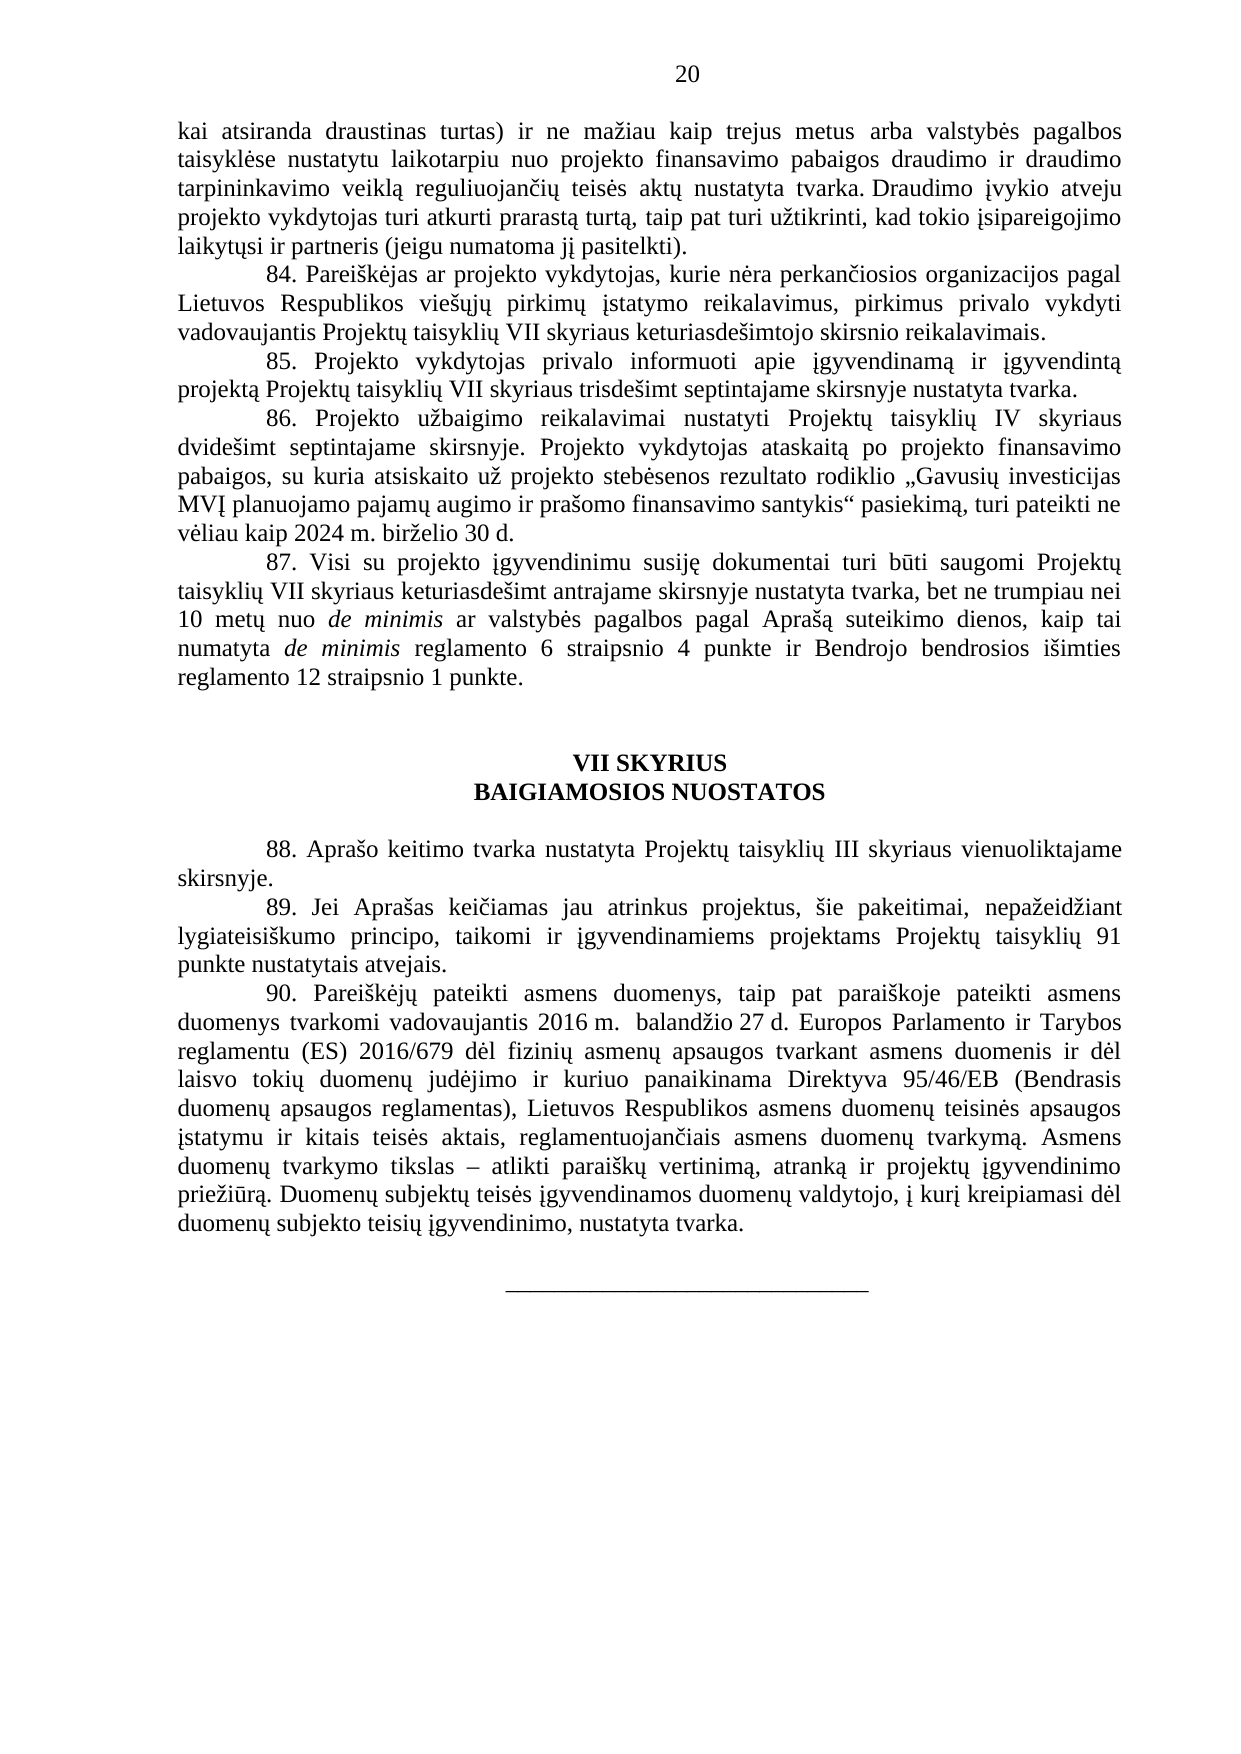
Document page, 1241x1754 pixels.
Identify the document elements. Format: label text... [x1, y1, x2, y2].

text 89. Jei Aprašas keičiamas jau atrinkus projektus, šie pakeitimai, nepažeidžiant lygiateisiškumo principo, taikomi ir įgyvendinamiems projektams Projektų taisyklių 91 punkte nustatytais atvejais. [177, 892, 1122, 978]
text kai atsiranda draustinas turtas) ir ne mažiau kaip trejus metus arba valstybės pagalbos taisyklėse nustatytu laikotarpiu nuo projekto finansavimo pabaigos draudimo ir draudimo tarpininkavimo veiklą reguliuojančių teisės aktų nustatyta tvarka. Draudimo įvykio atveju projekto vykdytojas turi atkurti prarastą turtą, taip pat turi užtikrinti, kad tokio įsipareigojimo laikytųsi ir partneris (jeigu numatoma jį pasitelkti). [177, 116, 1122, 259]
text 84. Pareiškėjas ar projekto vykdytojas, kurie nėra perkančiosios organizacijos pagal Lietuvos Respublikos viešųjų pirkimų įstatymo reikalavimus, pirkimus privalo vykdyti vadovaujantis Projektų taisyklių VII skyriaus keturiasdešimtojo skirsnio reikalavimais. [177, 259, 1122, 346]
text ______________________________ [177, 1266, 1122, 1294]
text VII SKYRIUS [177, 748, 1122, 777]
text 90. Pareiškėjų pateikti asmens duomenys, taip pat paraiškoje pateikti asmens duomenys tvarkomi vadovaujantis 2016 m. balandžio 27 d. Europos Parlamento ir Tarybos reglamentu (ES) 2016/679 dėl fizinių asmenų apsaugos tvarkant asmens duomenis ir dėl laisvo tokių duomenų judėjimo ir kuriuo panaikinama Direktyva 95/46/EB (Bendrasis duomenų apsaugos reglamentas), Lietuvos Respublikos asmens duomenų teisinės apsaugos įstatymu ir kitais teisės aktais, reglamentuojančiais asmens duomenų tvarkymą. Asmens duomenų tvarkymo tikslas – atlikti paraiškų vertinimą, atranką ir projektų įgyvendinimo priežiūrą. Duomenų subjektų teisės įgyvendinamos duomenų valdytojo, į kurį kreipiamasi dėl duomenų subjekto teisių įgyvendinimo, nustatyta tvarka. [177, 978, 1122, 1237]
text 88. Aprašo keitimo tvarka nustatyta Projektų taisyklių III skyriaus vienuoliktajame skirsnyje. [177, 834, 1122, 892]
text 85. Projekto vykdytojas privalo informuoti apie įgyvendinamą ir įgyvendintą projektą Projektų taisyklių VII skyriaus trisdešimt septintajame skirsnyje nustatyta tvarka. [177, 346, 1122, 403]
text 86. Projekto užbaigimo reikalavimai nustatyti Projektų taisyklių IV skyriaus dvidešimt septintajame skirsnyje. Projekto vykdytojas ataskaitą po projekto finansavimo pabaigos, su kuria atsiskaito už projekto stebėsenos rezultato rodiklio „Gavusių investicijas MVĮ planuojamo pajamų augimo ir prašomo finansavimo santykis“ pasiekimą, turi pateikti ne vėliau kaip 2024 m. birželio 30 d. [177, 403, 1122, 547]
text BAIGIAMOSIOS NUOSTATOS [177, 777, 1122, 806]
text 87. Visi su projekto įgyvendinimu susiję dokumentai turi būti saugomi Projektų taisyklių VII skyriaus keturiasdešimt antrajame skirsnyje nustatyta tvarka, bet ne trumpiau nei 10 metų nuo de minimis ar valstybės pagalbos pagal Aprašą suteikimo dienos, kaip tai numatyta de minimis reglamento 6 straipsnio 4 punkte ir Bendrojo bendrosios išimties reglamento 12 straipsnio 1 punkte. [177, 547, 1122, 691]
